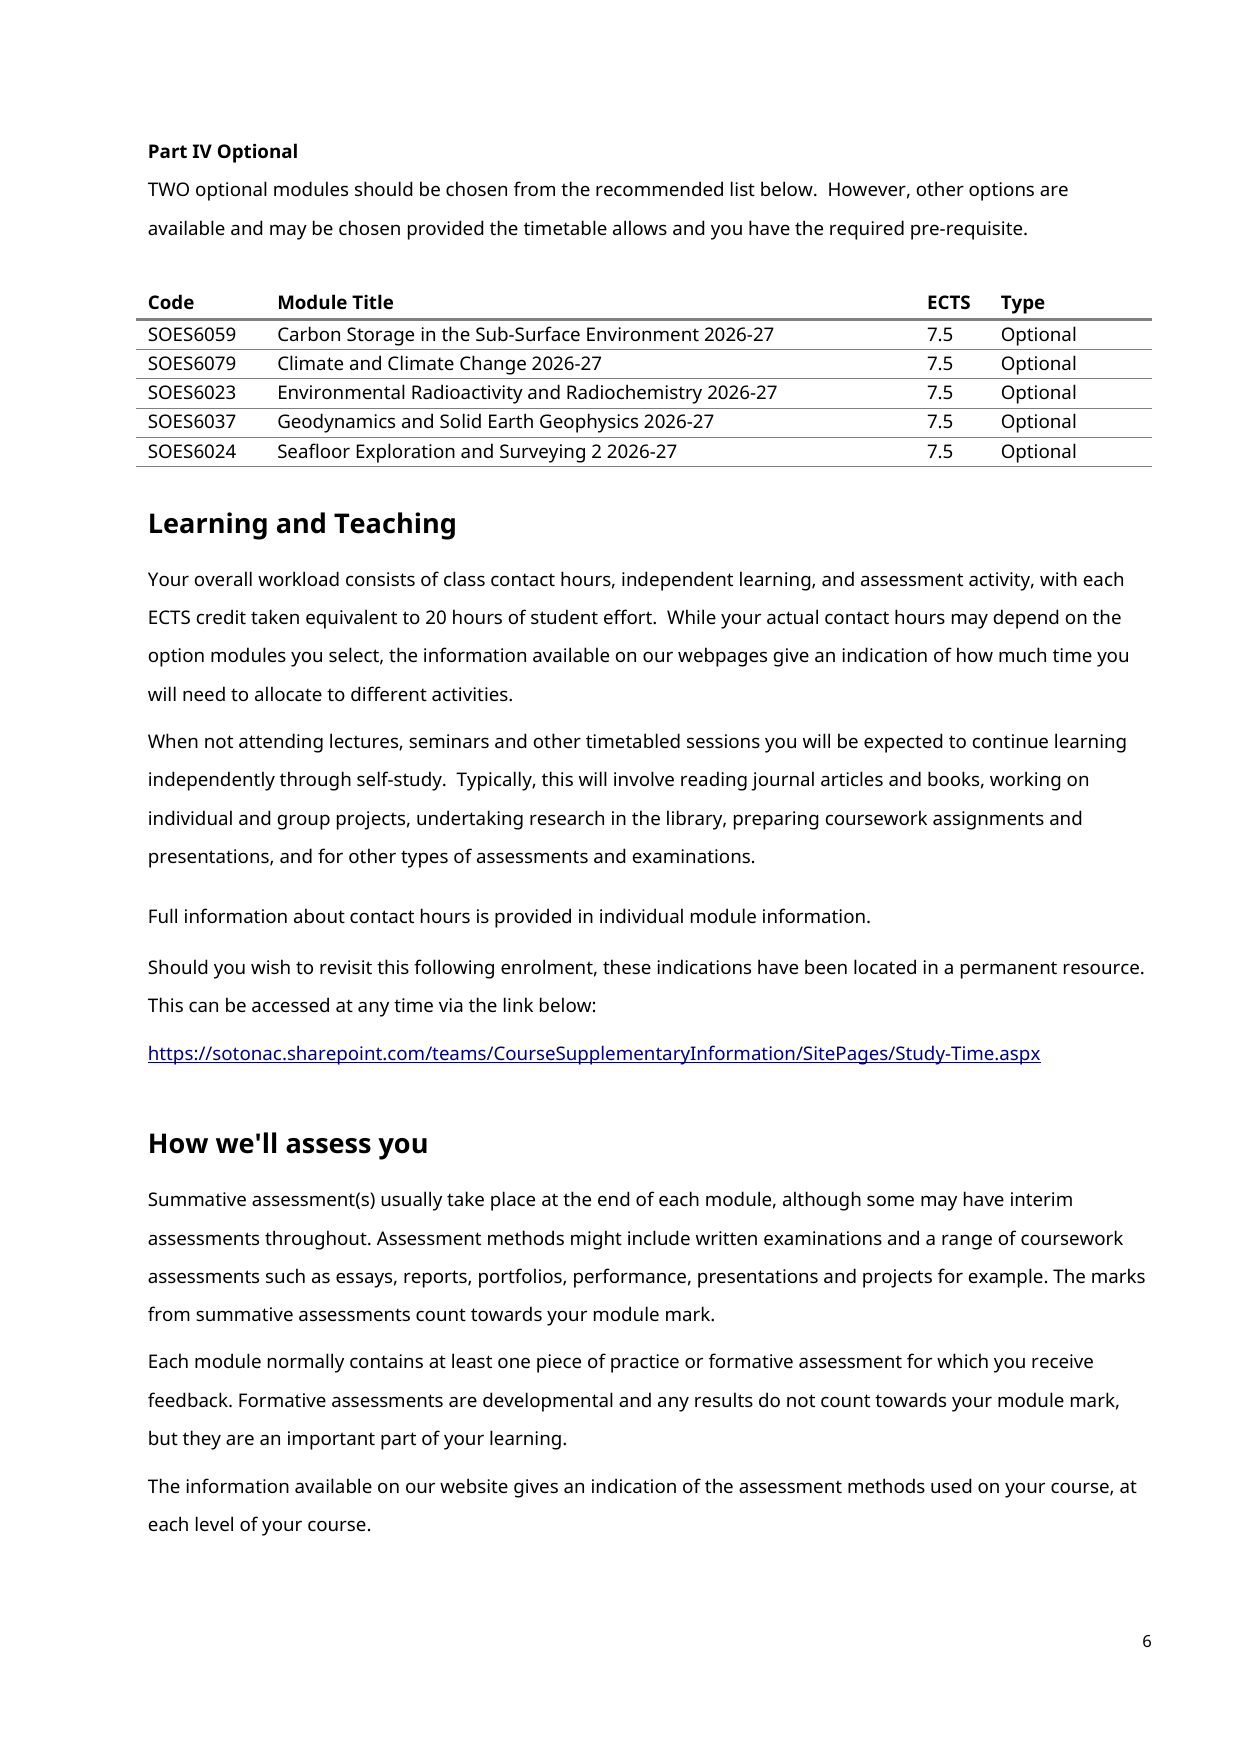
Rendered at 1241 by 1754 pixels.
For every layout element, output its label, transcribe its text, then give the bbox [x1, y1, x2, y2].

text https://sotonac.sharepoint.com/teams/CourseSupplementaryInformation/SitePages/Study-Time.aspx [148, 1040, 1152, 1065]
table_cell SOES6079 [136, 350, 266, 378]
text Summative assessment(s) usually take place at the end of each module, although some may have interim assessments throughout. Assessment methods might include written examinations and a range of coursework assessments such as essays, reports, portfolios, performance, presentations and projects for example. The marks from summative assessments count towards your module mark. [148, 1187, 1152, 1327]
text Full information about contact hours is provided in individual module information. [148, 903, 1152, 929]
table_cell SOES6037 [136, 409, 266, 437]
table_cell Optional [989, 409, 1152, 437]
text When not attending lectures, seminars and other timetabled sessions you will be expected to continue learning independently through self-study. Typically, this will involve reading journal articles and books, working on individual and group projects, undertaking research in the library, preparing coursework assignments and presentations, and for other types of assessments and examinations. [148, 728, 1152, 869]
table_cell Geodynamics and Solid Earth Geophysics 2026-27 [266, 409, 916, 437]
table_cell Type [989, 290, 1152, 318]
table_cell SOES6023 [136, 379, 266, 408]
table_cell ECTS [916, 290, 989, 318]
table_cell Environmental Radioactivity and Radiochemistry 2026-27 [266, 379, 916, 408]
table_cell Seafloor Exploration and Surveying 2 2026-27 [266, 438, 916, 466]
text Your overall workload consists of class contact hours, independent learning, and assessment activity, with each ECTS credit taken equivalent to 20 hours of student effort. While your actual contact hours may depend on the option modules you select, the information available on our webpages give an indication of how much time you will need to allocate to different activities. [148, 566, 1152, 706]
table_cell SOES6059 [136, 321, 266, 349]
table_cell 7.5 [916, 409, 989, 437]
text The information available on our website gives an indication of the assessment methods used on your course, at each level of your course. [148, 1473, 1152, 1537]
table_cell Carbon Storage in the Sub-Surface Environment 2026-27 [266, 321, 916, 349]
text Should you wish to revisit this following enrolment, these indications have been located in a permanent resource. This can be accessed at any time via the link below: [148, 954, 1152, 1018]
table_cell Climate and Climate Change 2026-27 [266, 350, 916, 378]
table_cell SOES6024 [136, 438, 266, 466]
table_cell Optional [989, 350, 1152, 378]
table_cell Optional [989, 379, 1152, 408]
table_cell Module Title [266, 290, 916, 318]
table_cell Code [136, 290, 266, 318]
table_cell 7.5 [916, 321, 989, 349]
subtitle Learning and Teaching [148, 505, 1152, 542]
table_cell 7.5 [916, 350, 989, 378]
table_cell Part IV Optional TWO optional modules should be chosen from the recommended list below. However, other options are available and may be chosen provided the timetable allows and you have the required pre-requisite. [136, 99, 1152, 289]
table_cell 7.5 [916, 379, 989, 408]
subtitle How we'll assess you [148, 1125, 1152, 1162]
table_cell 7.5 [916, 438, 989, 466]
text Each module normally contains at least one piece of practice or formative assessment for which you receive feedback. Formative assessments are developmental and any results do not count towards your module mark, but they are an important part of your learning. [148, 1349, 1152, 1451]
table_cell Optional [989, 438, 1152, 466]
table_cell Optional [989, 321, 1152, 349]
